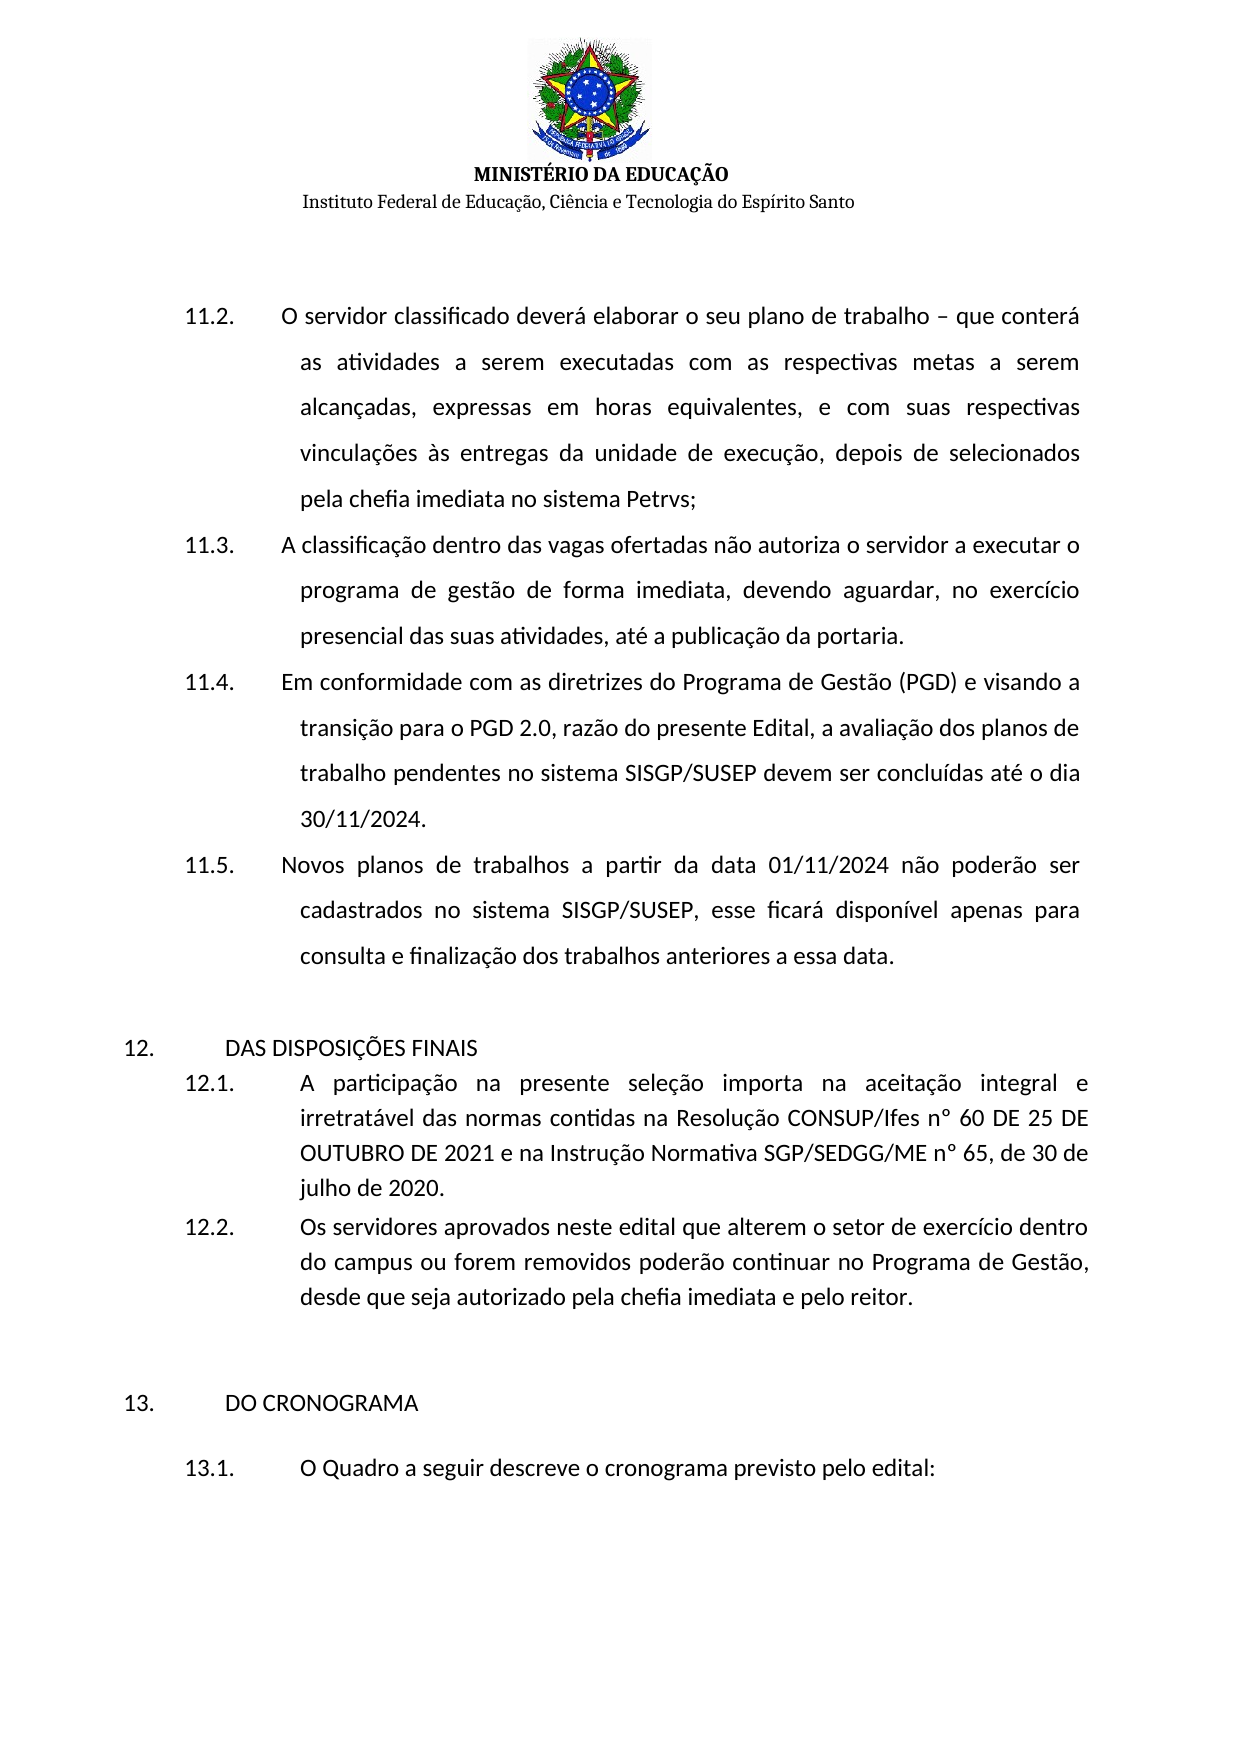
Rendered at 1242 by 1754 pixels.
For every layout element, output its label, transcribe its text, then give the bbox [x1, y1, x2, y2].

list A classificação dentro das vagas ofertadas não autoriza o servidor a executar o programa de gestão de forma imediata, devendo aguardar, no exercício presencial das suas atividades, até a publicação da portaria. [235, 529, 1081, 651]
list Em conformidade com as diretrizes do Programa de Gestão (PGD) e visando a transição para o PGD 2.0, razão do presente Edital, a avaliação dos planos de trabalho pendentes no sistema SISGP/SUSEP devem ser concluídas até o dia 30/11/2024. [235, 666, 1081, 834]
list O Quadro a seguir descreve o cronograma previsto pelo edital: [235, 1452, 1123, 1483]
list DAS DISPOSIÇÕES FINAIS [155, 1032, 1123, 1062]
picture [527, 37, 653, 163]
list DO CRONOGRAMA [155, 1387, 1123, 1417]
list A participação na presente seleção importa na aceitação integral e irretratável das normas contidas na Resolução CONSUP/Ifes nº 60 DE 25 DE OUTUBRO DE 2021 e na Instrução Normativa SGP/SEDGG/ME nº 65, de 30 de julho de 2020. [235, 1067, 1090, 1202]
list O servidor classificado deverá elaborar o seu plano de trabalho – que conterá as atividades a serem executadas com as respectivas metas a serem alcançadas, expressas em horas equivalentes, e com suas respectivas vinculações às entregas da unidade de execução, depois de selecionados pela chefia imediata no sistema Petrvs; [235, 300, 1081, 513]
list Os servidores aprovados neste edital que alterem o setor de exercício dentro do campus ou forem removidos poderão continuar no Programa de Gestão, desde que seja autorizado pela chefia imediata e pelo reitor. [235, 1211, 1090, 1312]
list Novos planos de trabalhos a partir da data 01/11/2024 não poderão ser cadastrados no sistema SISGP/SUSEP, esse ficará disponível apenas para consulta e finalização dos trabalhos anteriores a essa data. [235, 849, 1081, 971]
